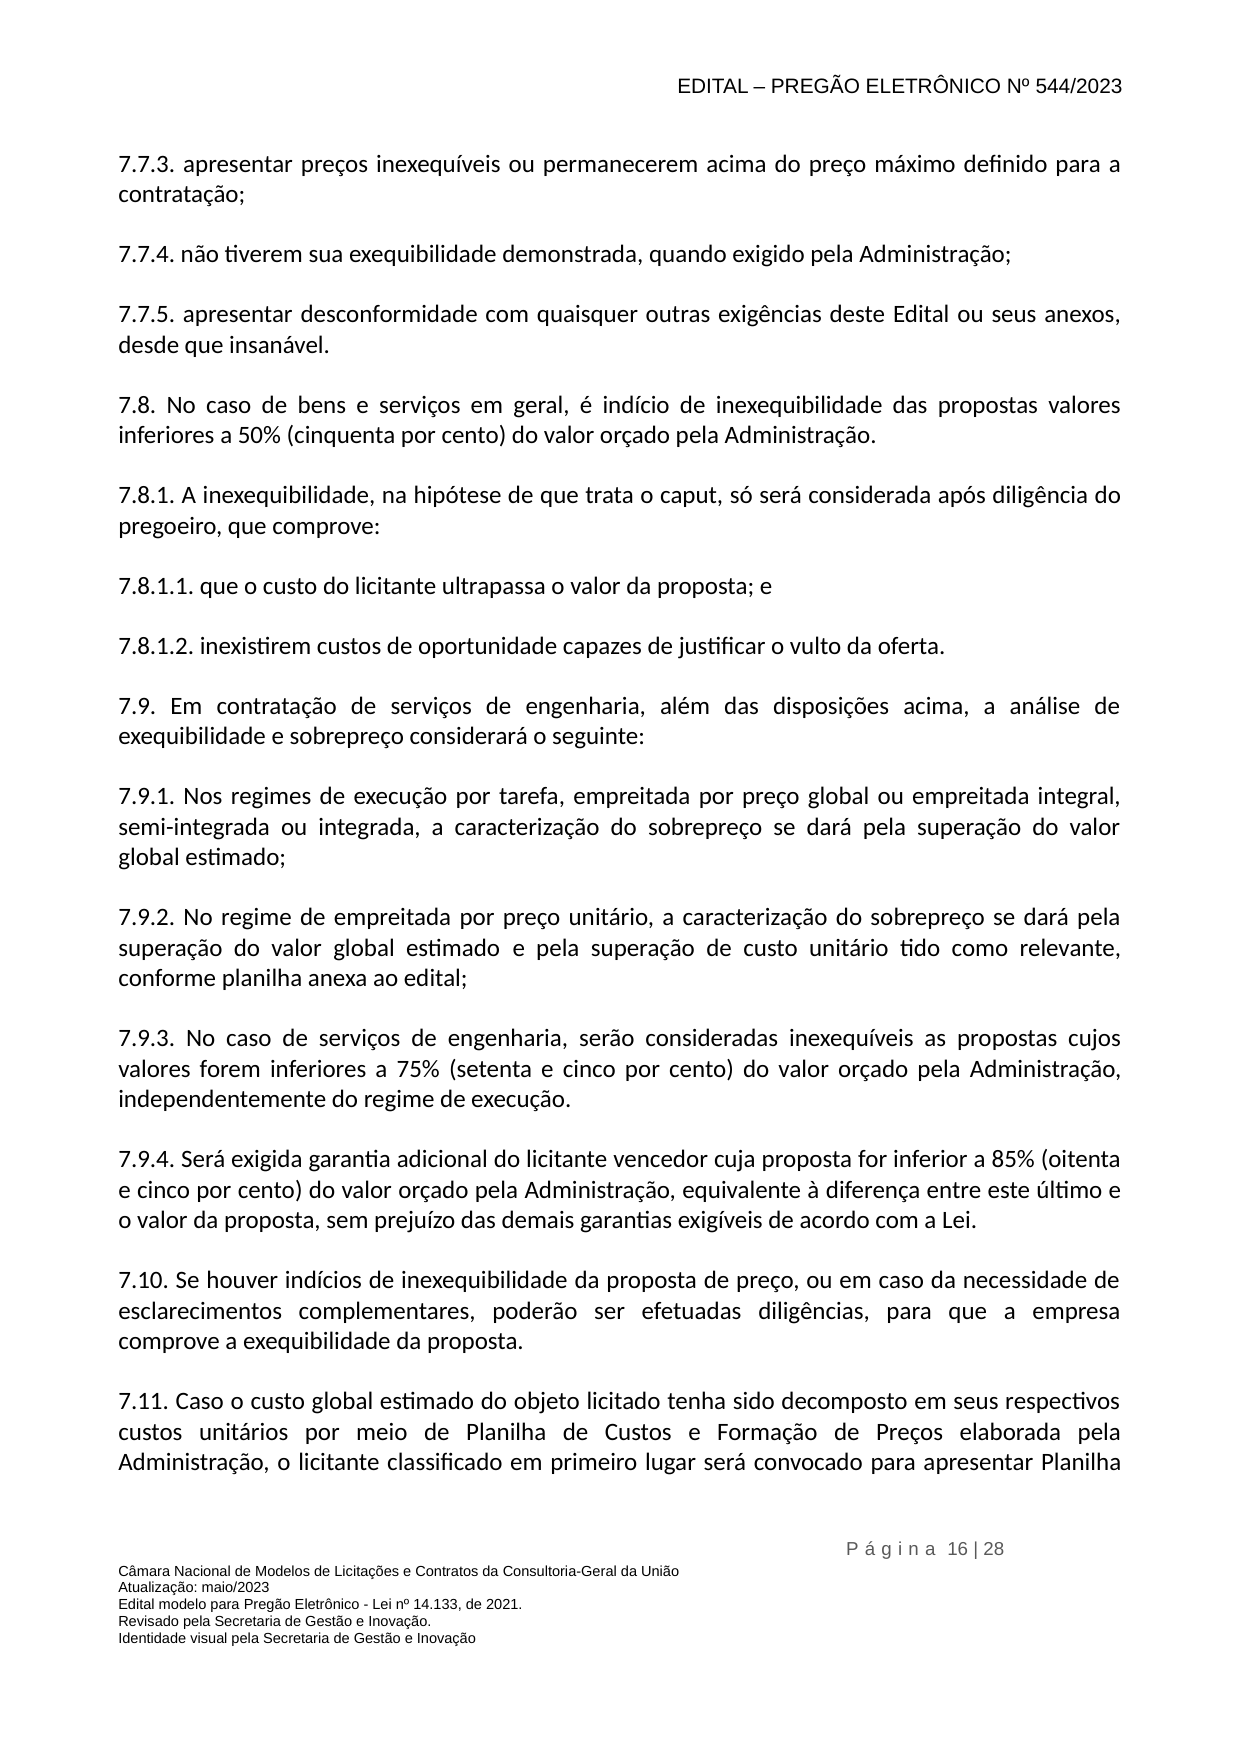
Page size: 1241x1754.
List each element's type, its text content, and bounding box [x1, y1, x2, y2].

text 7.9.2. No regime de empreitada por preço unitário, a caracterização do sobrepreço se dará pela superação do valor global estimado e pela superação de custo unitário tido como relevante, conforme planilha anexa ao edital; [118, 901, 1122, 993]
text 7.9.3. No caso de serviços de engenharia, serão consideradas inexequíveis as propostas cujos valores forem inferiores a 75% (setenta e cinco por cento) do valor orçado pela Administração, independentemente do regime de execução. [118, 1022, 1122, 1114]
text 7.7.5. apresentar desconformidade com quaisquer outras exigências deste Edital ou seus anexos, desde que insanável. [118, 298, 1122, 359]
text 7.9.1. Nos regimes de execução por tarefa, empreitada por preço global ou empreitada integral, semi-integrada ou integrada, a caracterização do sobrepreço se dará pela superação do valor global estimado; [118, 780, 1122, 872]
text 7.7.4. não tiverem sua exequibilidade demonstrada, quando exigido pela Administração; [118, 238, 1122, 269]
text 7.8. No caso de bens e serviços em geral, é indício de inexequibilidade das propostas valores inferiores a 50% (cinquenta por cento) do valor orçado pela Administração. [118, 389, 1122, 450]
text 7.10. Se houver indícios de inexequibilidade da proposta de preço, ou em caso da necessidade de esclarecimentos complementares, poderão ser efetuadas diligências, para que a empresa comprove a exequibilidade da proposta. [118, 1264, 1122, 1356]
text 7.9. Em contratação de serviços de engenharia, além das disposições acima, a análise de exequibilidade e sobrepreço considerará o seguinte: [118, 690, 1122, 751]
text 7.8.1.2. inexistirem custos de oportunidade capazes de justificar o vulto da oferta. [118, 630, 1122, 660]
text 7.7.3. apresentar preços inexequíveis ou permanecerem acima do preço máximo definido para a contratação; [118, 148, 1122, 209]
text 7.8.1. A inexequibilidade, na hipótese de que trata o caput, só será considerada após diligência do pregoeiro, que comprove: [118, 479, 1122, 540]
text 7.8.1.1. que o custo do licitante ultrapassa o valor da proposta; e [118, 570, 1122, 600]
text 7.11. Caso o custo global estimado do objeto licitado tenha sido decomposto em seus respectivos custos unitários por meio de Planilha de Custos e Formação de Preços elaborada pela Administração, o licitante classificado em primeiro lugar será convocado para apresentar Planilha [118, 1386, 1122, 1477]
text 7.9.4. Será exigida garantia adicional do licitante vencedor cuja proposta for inferior a 85% (oitenta e cinco por cento) do valor orçado pela Administração, equivalente à diferença entre este último e o valor da proposta, sem prejuízo das demais garantias exigíveis de acordo com a Lei. [118, 1143, 1122, 1235]
